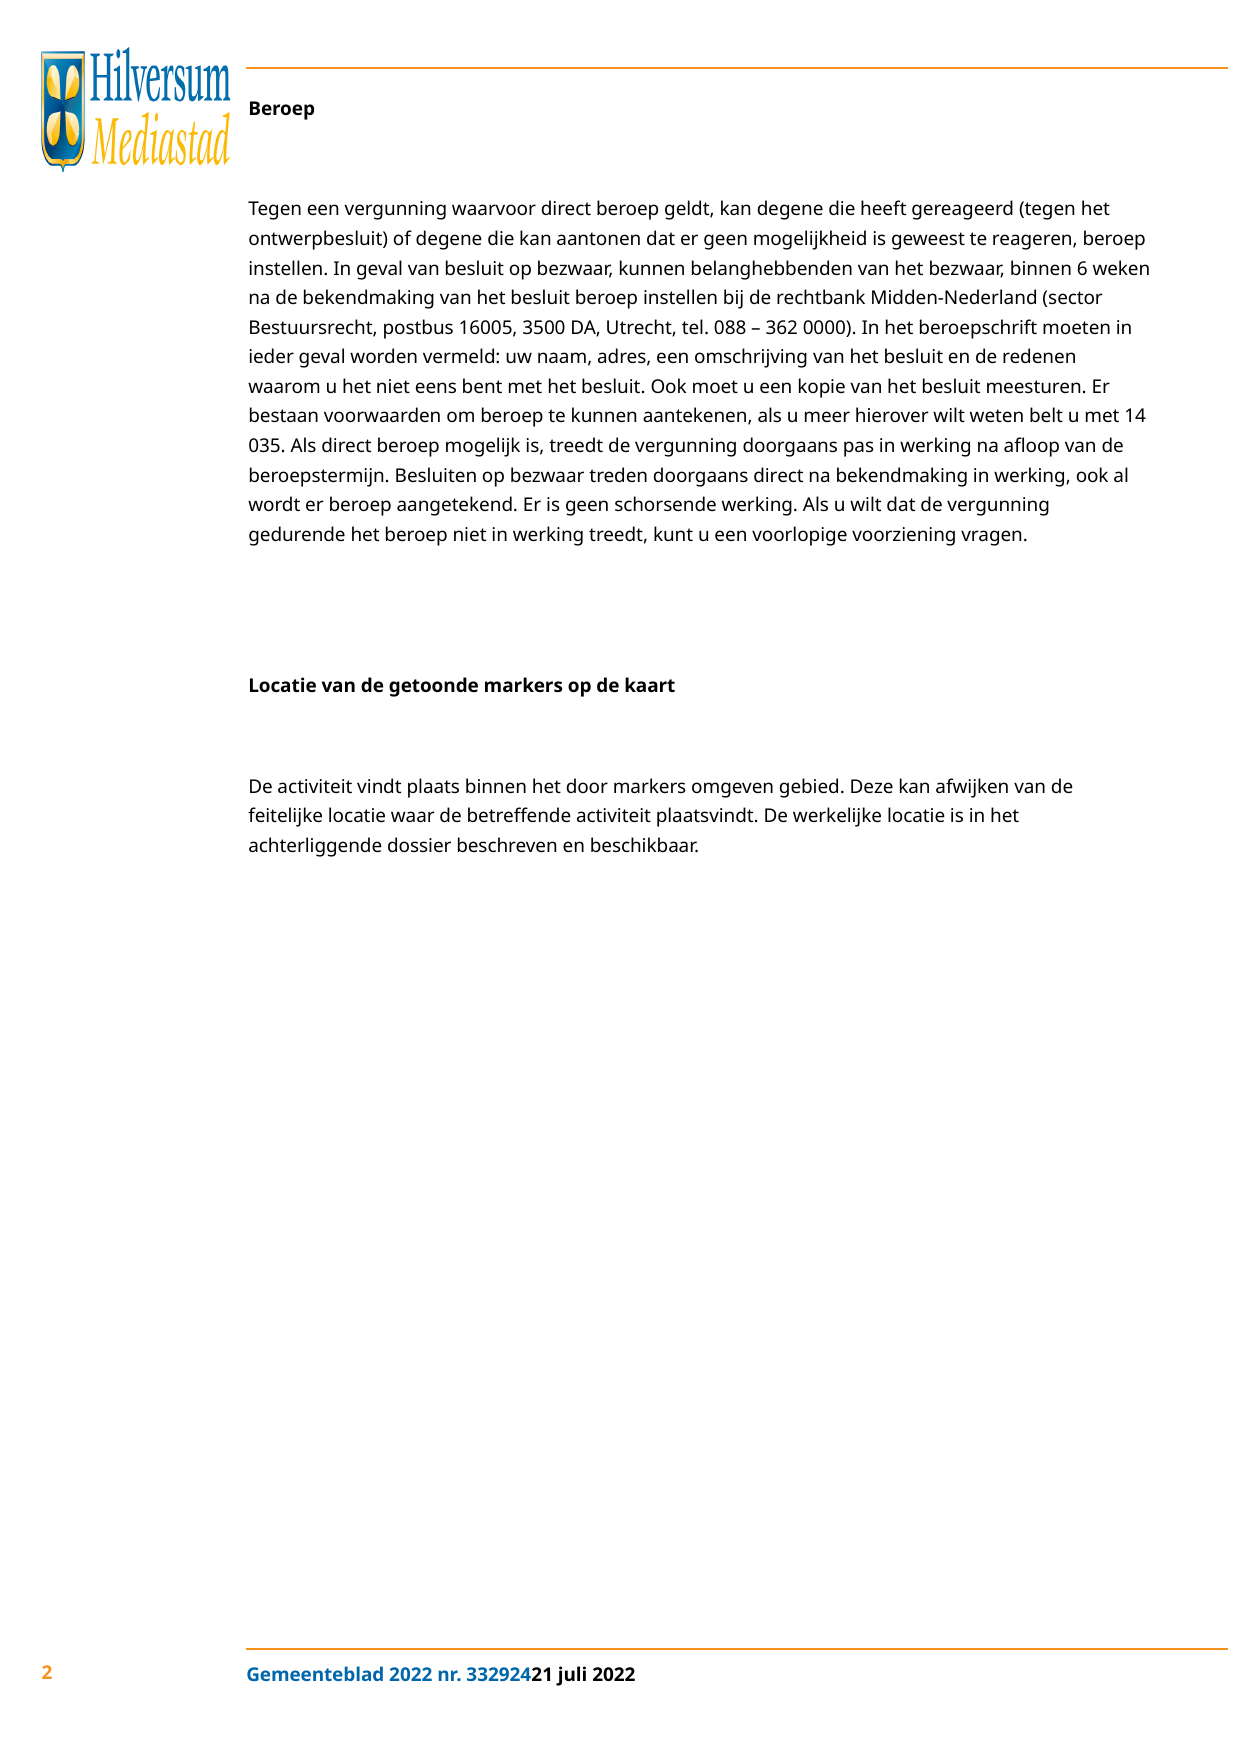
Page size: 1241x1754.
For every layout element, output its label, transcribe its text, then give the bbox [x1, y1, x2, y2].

text De activiteit vindt plaats binnen het door markers omgeven gebied. Deze kan afwijken van de feitelijke locatie waar de betreffende activiteit plaatsvindt. De werkelijke locatie is in het achterliggende dossier beschreven en beschikbaar. [248, 773, 1152, 858]
text Tegen een vergunning waarvoor direct beroep geldt, kan degene die heeft gereageerd (tegen het ontwerpbesluit) of degene die kan aantonen dat er geen mogelijkheid is geweest te reageren, beroep instellen. In geval van besluit op bezwaar, kunnen belanghebbenden van het bezwaar, binnen 6 weken na de bekendmaking van het besluit beroep instellen bij de rechtbank Midden-Nederland (sector Bestuursrecht, postbus 16005, 3500 DA, Utrecht, tel. 088 – 362 0000). In het beroepschrift moeten in ieder geval worden vermeld: uw naam, adres, een omschrijving van het besluit en de redenen waarom u het niet eens bent met het besluit. Ook moet u een kopie van het besluit meesturen. Er bestaan voorwaarden om beroep te kunnen aantekenen, als u meer hierover wilt weten belt u met 14 035. Als direct beroep mogelijk is, treedt de vergunning doorgaans pas in werking na afloop van de beroepstermijn. Besluiten op bezwaar treden doorgaans direct na bekendmaking in werking, ook al wordt er beroep aangetekend. Er is geen schorsende werking. Als u wilt dat de vergunning gedurende het beroep niet in werking treedt, kunt u een voorlopige voorziening vragen. [248, 196, 1152, 547]
text Locatie van de getoonde markers op de kaart [248, 672, 1152, 698]
text Beroep [248, 95, 1152, 121]
picture [41, 47, 231, 172]
